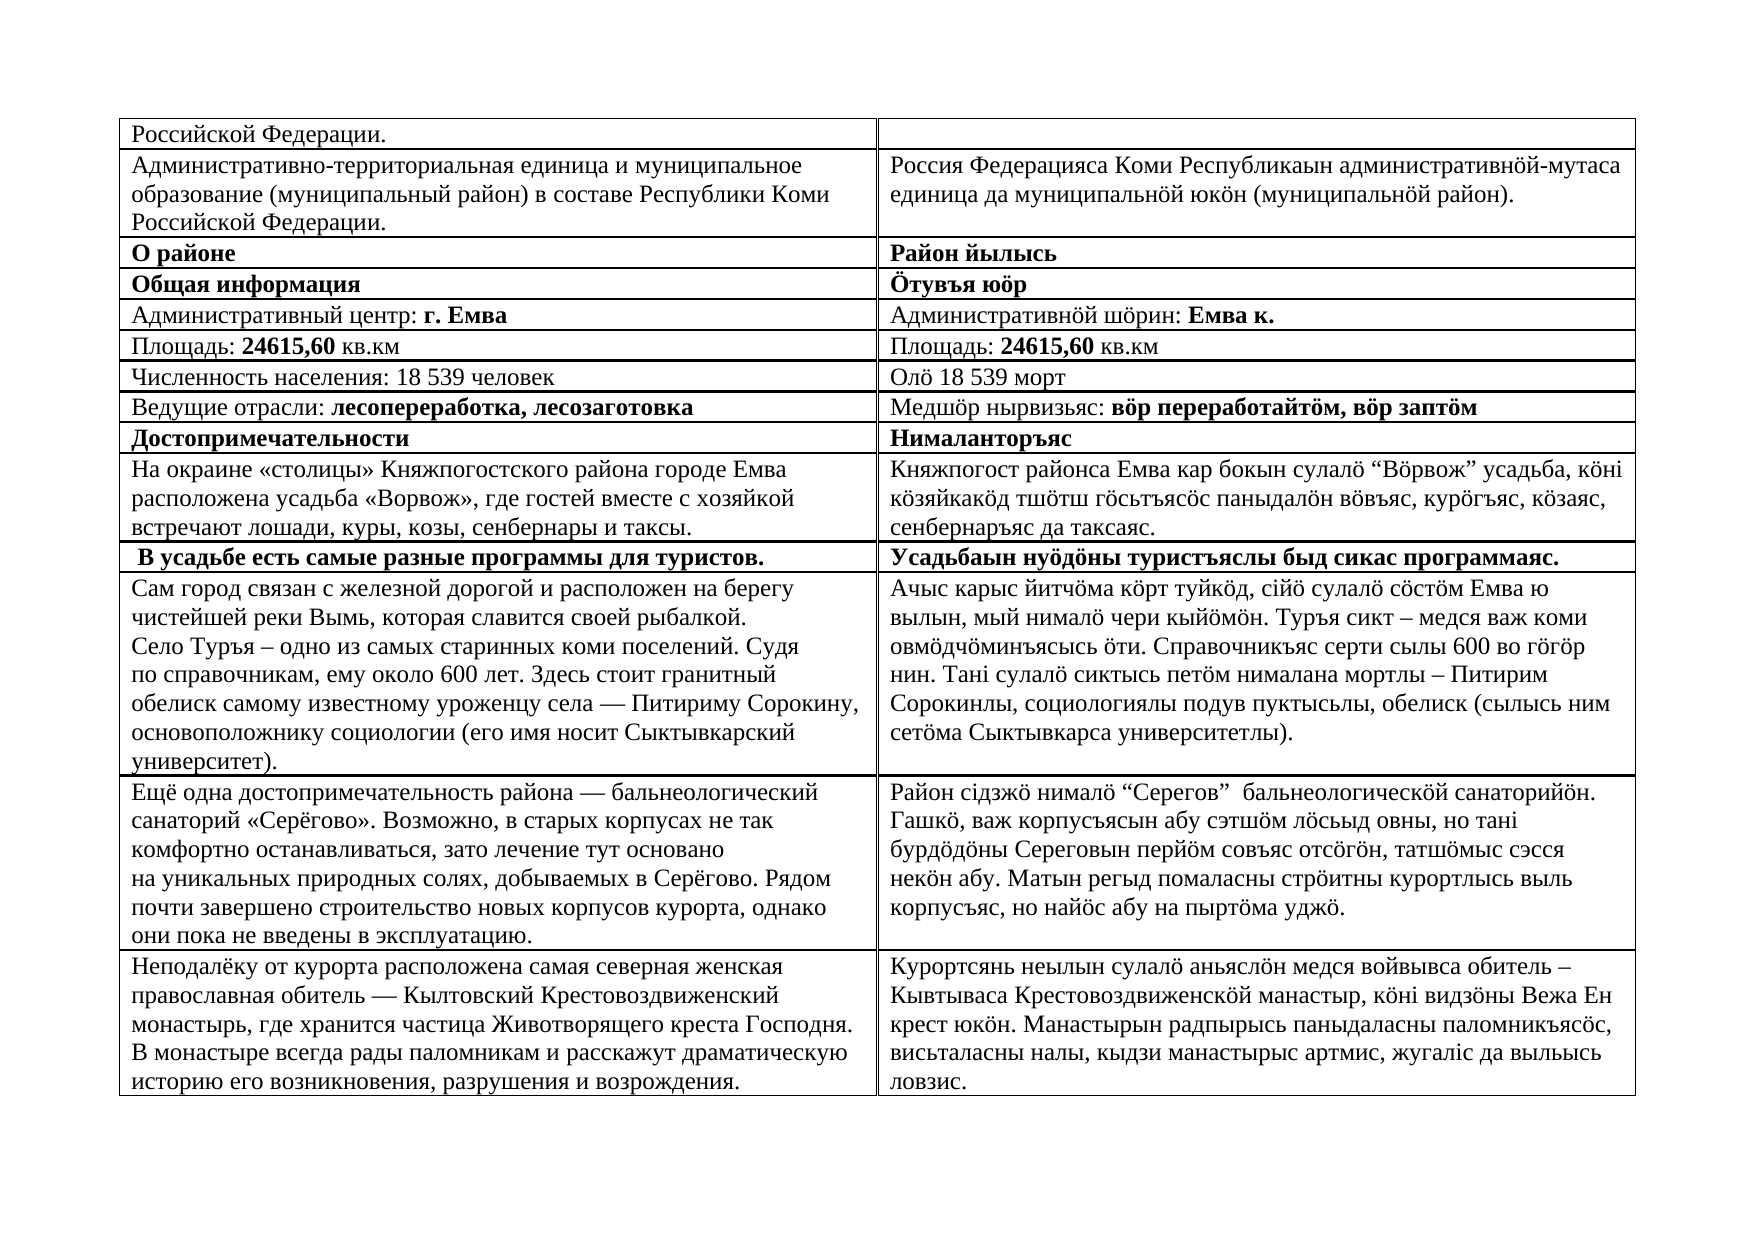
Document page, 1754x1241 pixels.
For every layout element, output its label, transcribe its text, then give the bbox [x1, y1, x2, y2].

table_cell Ӧтувъя юӧр [879, 269, 1635, 298]
table_cell На окраине «столицы» Княжпогостского района городе Емва расположена усадьба «Ворвож», где гостей вместе с хозяйкой встречают лошади, куры, козы, сенбернары и таксы. [120, 454, 876, 540]
table_cell Административно-территориальная единица и муниципальное образование (муниципальный район) в составе Республики Коми Российской Федерации. [120, 150, 876, 236]
table_cell Район йылысь [879, 238, 1635, 267]
table_cell Ведущие отрасли: лесопереработка, лесозаготовка [120, 393, 876, 421]
table_cell Ещё одна достопримечательность района — бальнеологический санаторий «Серёгово». Возможно, в старых корпусах не так комфортно останавливаться, зато лечение тут основано на уникальных природных солях, добываемых в Серёгово. Рядом почти завершено строительство новых корпусов курорта, однако они пока не введены в эксплуатацию. [120, 777, 876, 949]
table_cell Княжпогост районса Емва кар бокын сулалӧ “Вӧрвож” усадьба, кӧні кӧзяйкакӧд тшӧтш гӧсьтъясӧс паныдалӧн вӧвъяс, курӧгъяс, кӧзаяс, сенбернаръяс да таксаяс. [879, 454, 1635, 540]
table_cell Сам город связан с железной дорогой и расположен на берегу чистейшей реки Вымь, которая славится своей рыбалкой. Село Туръя ‒ одно из самых старинных коми поселений. Судя по справочникам, ему около 600 лет. Здесь стоит гранитный обелиск самому известному уроженцу села — Питириму Сорокину, основоположнику социологии (его имя носит Сыктывкарский университет). [120, 573, 876, 774]
table_cell Площадь: 24615,60 кв.км [120, 331, 876, 359]
table_cell Ачыс карыс йитчӧма кӧрт туйкӧд, сійӧ сулалӧ сӧстӧм Емва ю вылын, мый нималӧ чери кыйӧмӧн. Туръя сикт – медся важ коми овмӧдчӧминъясысь ӧти. Справочникъяс серти сылы 600 во гӧгӧр нин. Тані сулалӧ сиктысь петӧм нималана мортлы – Питирим Сорокинлы, социологиялы подув пуктысьлы, обелиск (сылысь ним сетӧма Сыктывкарса университетлы). [879, 573, 1635, 774]
table_cell Административный центр: г. Емва [120, 300, 876, 329]
table_cell Россия Федерацияса Коми Республикаын административнӧй-мутаса единица да муниципальнӧй юкӧн (муниципальнӧй район). [879, 150, 1635, 236]
table_cell О районе [120, 238, 876, 267]
table_cell Российской Федерации. [120, 119, 876, 148]
table_cell Численность населения: 18 539 человек [120, 362, 876, 390]
table_cell Олӧ 18 539 морт [879, 362, 1635, 390]
table_cell Неподалёку от курорта расположена самая северная женская православная обитель — Кылтовский Крестовоздвиженский монастырь, где хранится частица Животворящего креста Господня. В монастыре всегда рады паломникам и расскажут драматическую историю его возникновения, разрушения и возрождения. [120, 951, 876, 1095]
table_cell Медшӧр нырвизьяс: вӧр переработайтӧм, вӧр заптӧм [879, 393, 1635, 421]
table_cell В усадьбе есть самые разные программы для туристов. [120, 543, 876, 571]
table_cell Административнӧй шӧрин: Емва к. [879, 300, 1635, 329]
table_cell Общая информация [120, 269, 876, 298]
table_cell Площадь: 24615,60 кв.км [879, 331, 1635, 359]
table_cell Достопримечательности [120, 423, 876, 452]
table_cell Усадьбаын нуӧдӧны туристъяслы быд сикас программаяс. [879, 543, 1635, 571]
table_cell Курортсянь неылын сулалӧ аньяслӧн медся войвывса обитель – Кывтываса Крестовоздвиженскӧй манастыр, кӧні видзӧны Вежа Ен крест юкӧн. Манастырын радпырысь паныдаласны паломникъясӧс, висьталасны налы, кыдзи манастырыс артмис, жугаліс да выльысь ловзис. [879, 951, 1635, 1095]
table_cell Нималанторъяс [879, 423, 1635, 452]
table_cell [879, 119, 1635, 148]
table_cell Район сідзжӧ нималӧ “Серегов” бальнеологическӧй санаторийӧн. Гашкӧ, важ корпусъясын абу сэтшӧм лӧсьыд овны, но тані бурдӧдӧны Сереговын перйӧм совъяс отсӧгӧн, татшӧмыс сэсся некӧн абу. Матын регыд помаласны стрӧитны курортлысь выль корпусъяс, но найӧс абу на пыртӧма уджӧ. [879, 777, 1635, 949]
